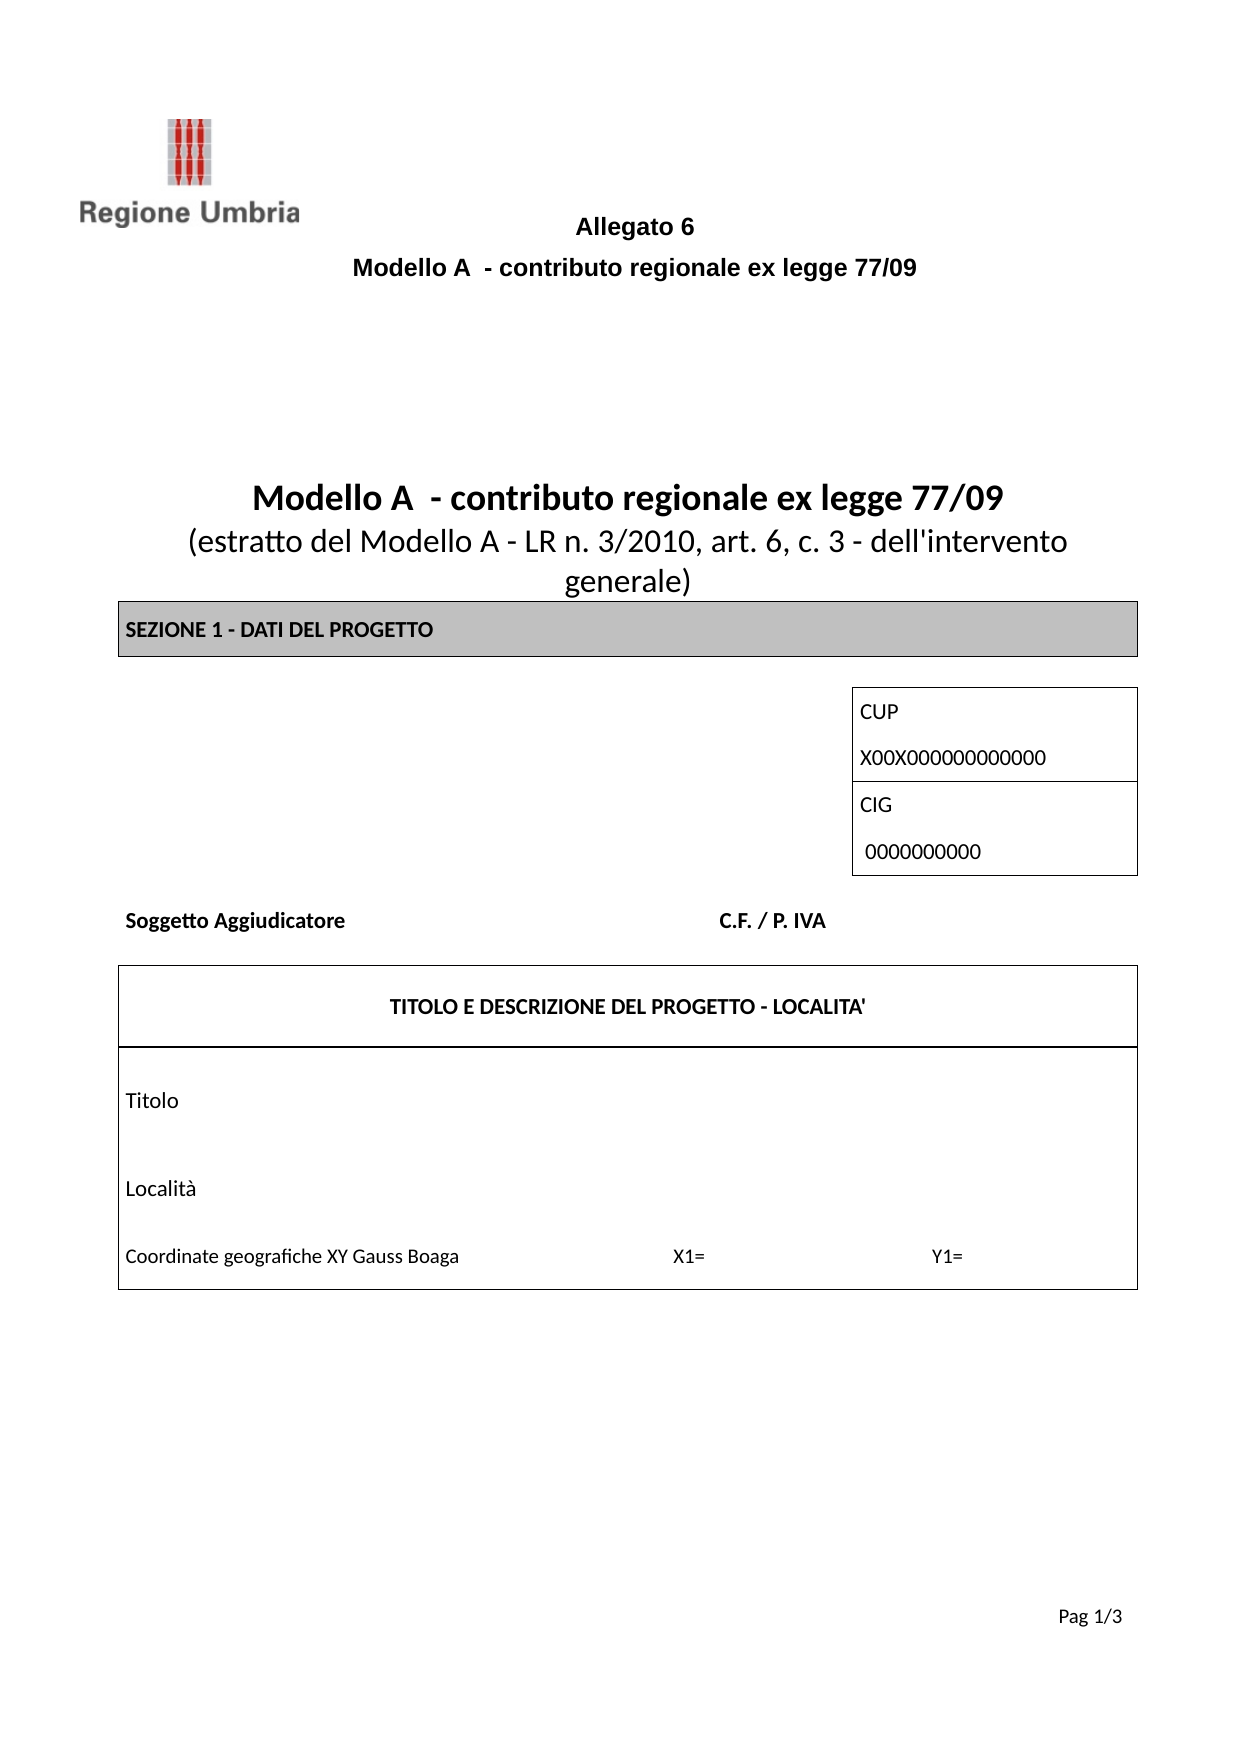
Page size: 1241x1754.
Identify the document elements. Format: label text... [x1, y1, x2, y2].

table_cell [118, 875, 424, 904]
table_cell CIG [853, 782, 1137, 828]
table_header [118, 307, 1138, 451]
table_cell [118, 734, 424, 781]
table_cell (estratto del Modello A - LR n. 3/2010, art. 6, c. 3 - dell'intervento generale) [118, 520, 1138, 601]
table_cell [853, 876, 970, 904]
table_cell [712, 657, 852, 687]
table_cell Località [119, 1153, 424, 1224]
table_cell [118, 828, 424, 874]
table_cell [598, 935, 712, 965]
table_cell [712, 935, 852, 965]
text Pag 1/3 [118, 1603, 1122, 1629]
table_cell [853, 904, 970, 935]
text Modello A - contributo regionale ex legge 77/09 [118, 253, 1122, 282]
table_cell X00X000000000000 [853, 734, 1137, 781]
table_cell TITOLO E DESCRIZIONE DEL PROGETTO - LOCALITA' [119, 966, 1137, 1046]
table_cell [712, 781, 852, 828]
table_cell C.F. / P. IVA [712, 904, 852, 935]
table_cell Coordinate geografiche XY Gauss Boaga [119, 1225, 598, 1288]
table_cell [712, 828, 852, 874]
table_cell [598, 828, 712, 874]
table_cell [970, 904, 1138, 935]
table_cell [424, 828, 598, 874]
table_cell Soggetto Aggiudicatore [118, 904, 424, 935]
table_cell [424, 904, 598, 935]
table_cell [598, 904, 712, 935]
table_cell [424, 781, 598, 828]
table_cell 0000000000 [853, 828, 1137, 874]
table_cell [598, 657, 712, 687]
table_cell Titolo [119, 1048, 1137, 1153]
table_cell [598, 687, 712, 734]
table_cell [424, 687, 598, 734]
table_cell [598, 875, 712, 904]
table_cell [970, 1225, 1137, 1288]
text Allegato 6 [118, 212, 1122, 240]
table_cell [598, 734, 712, 781]
table_cell [424, 875, 598, 904]
table_cell [118, 657, 424, 687]
table_cell [118, 687, 424, 734]
table_cell [424, 734, 598, 781]
table_cell [970, 657, 1138, 687]
picture [80, 119, 300, 228]
table_cell CUP [853, 688, 1137, 734]
table_cell [712, 687, 852, 734]
table_cell Modello A - contributo regionale ex legge 77/09 [118, 451, 1138, 519]
table_cell [853, 935, 970, 965]
table_cell SEZIONE 1 - DATI DEL PROGETTO [119, 602, 1137, 656]
table_cell [598, 781, 712, 828]
table_cell [712, 1225, 852, 1288]
table_cell [970, 876, 1138, 904]
table_cell [424, 657, 598, 687]
table_cell [118, 781, 424, 828]
table_cell [712, 734, 852, 781]
table_cell [424, 935, 598, 965]
table_cell Y1= [853, 1225, 970, 1288]
table_cell [712, 875, 852, 904]
table_cell [424, 1153, 1137, 1224]
table_cell [853, 657, 970, 687]
table_cell [970, 935, 1138, 965]
table_cell [118, 935, 424, 965]
table_cell X1= [598, 1225, 712, 1288]
